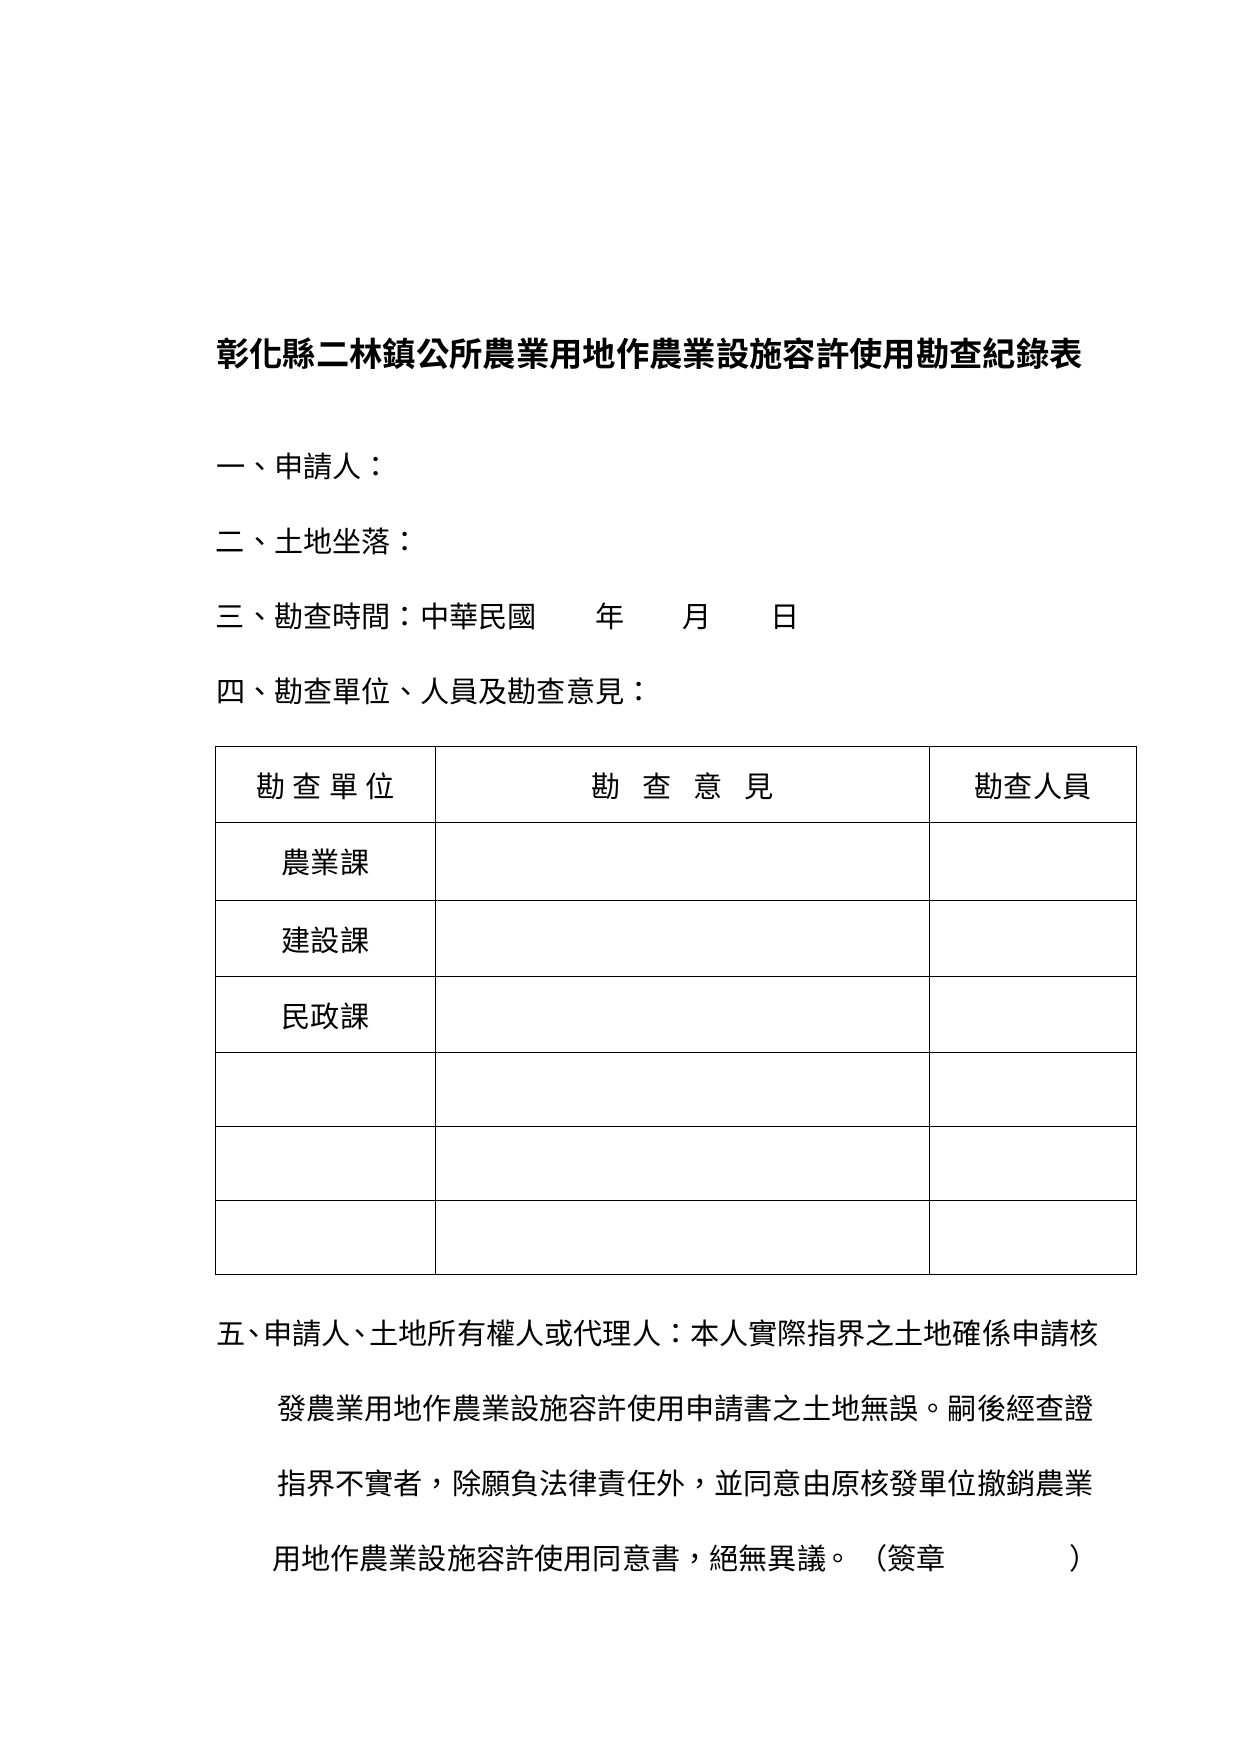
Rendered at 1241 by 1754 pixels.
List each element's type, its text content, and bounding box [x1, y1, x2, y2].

list 勘查時間：中華民國 年 月 日 [181, 577, 1098, 652]
table_cell 民政課 [216, 977, 435, 1052]
table_header 勘查人員 [930, 747, 1136, 822]
table_cell [436, 1053, 929, 1126]
list 勘查單位、人員及勘查意見： [173, 652, 1098, 727]
table_cell [930, 977, 1136, 1052]
table_cell [436, 1127, 929, 1200]
table_cell [436, 977, 929, 1052]
table_cell [436, 823, 929, 900]
table_cell [930, 1053, 1136, 1126]
table_cell [436, 1201, 929, 1274]
table_cell [930, 1201, 1136, 1274]
table_cell [930, 901, 1136, 976]
table_cell [436, 901, 929, 976]
table_cell 農業課 [216, 823, 435, 900]
text 彰化縣二林鎮公所農業用地作農業設施容許使用勘查紀錄表 [103, 314, 1098, 389]
table_header 勘 查 意 見 [436, 747, 929, 822]
table_cell [216, 1201, 435, 1274]
table_cell [930, 1127, 1136, 1200]
table_cell [216, 1127, 435, 1200]
table_cell [930, 823, 1136, 900]
table_header 勘 查 單 位 [216, 747, 435, 822]
table_cell 建設課 [216, 901, 435, 976]
list 申請人： [173, 427, 1098, 502]
table_cell [216, 1053, 435, 1126]
text 五、申請人、土地所有權人或代理人：本人實際指界之土地確係申請核發農業用地作農業設施容許使用申請書之土地無誤。嗣後經查證指界不實者，除願負法律責任外，並同意由原核發單位撤銷農業用地作農業設施容許使用同意書，絕無異議。 （簽章 ） [216, 1294, 1098, 1594]
list 土地坐落： [181, 502, 1098, 577]
